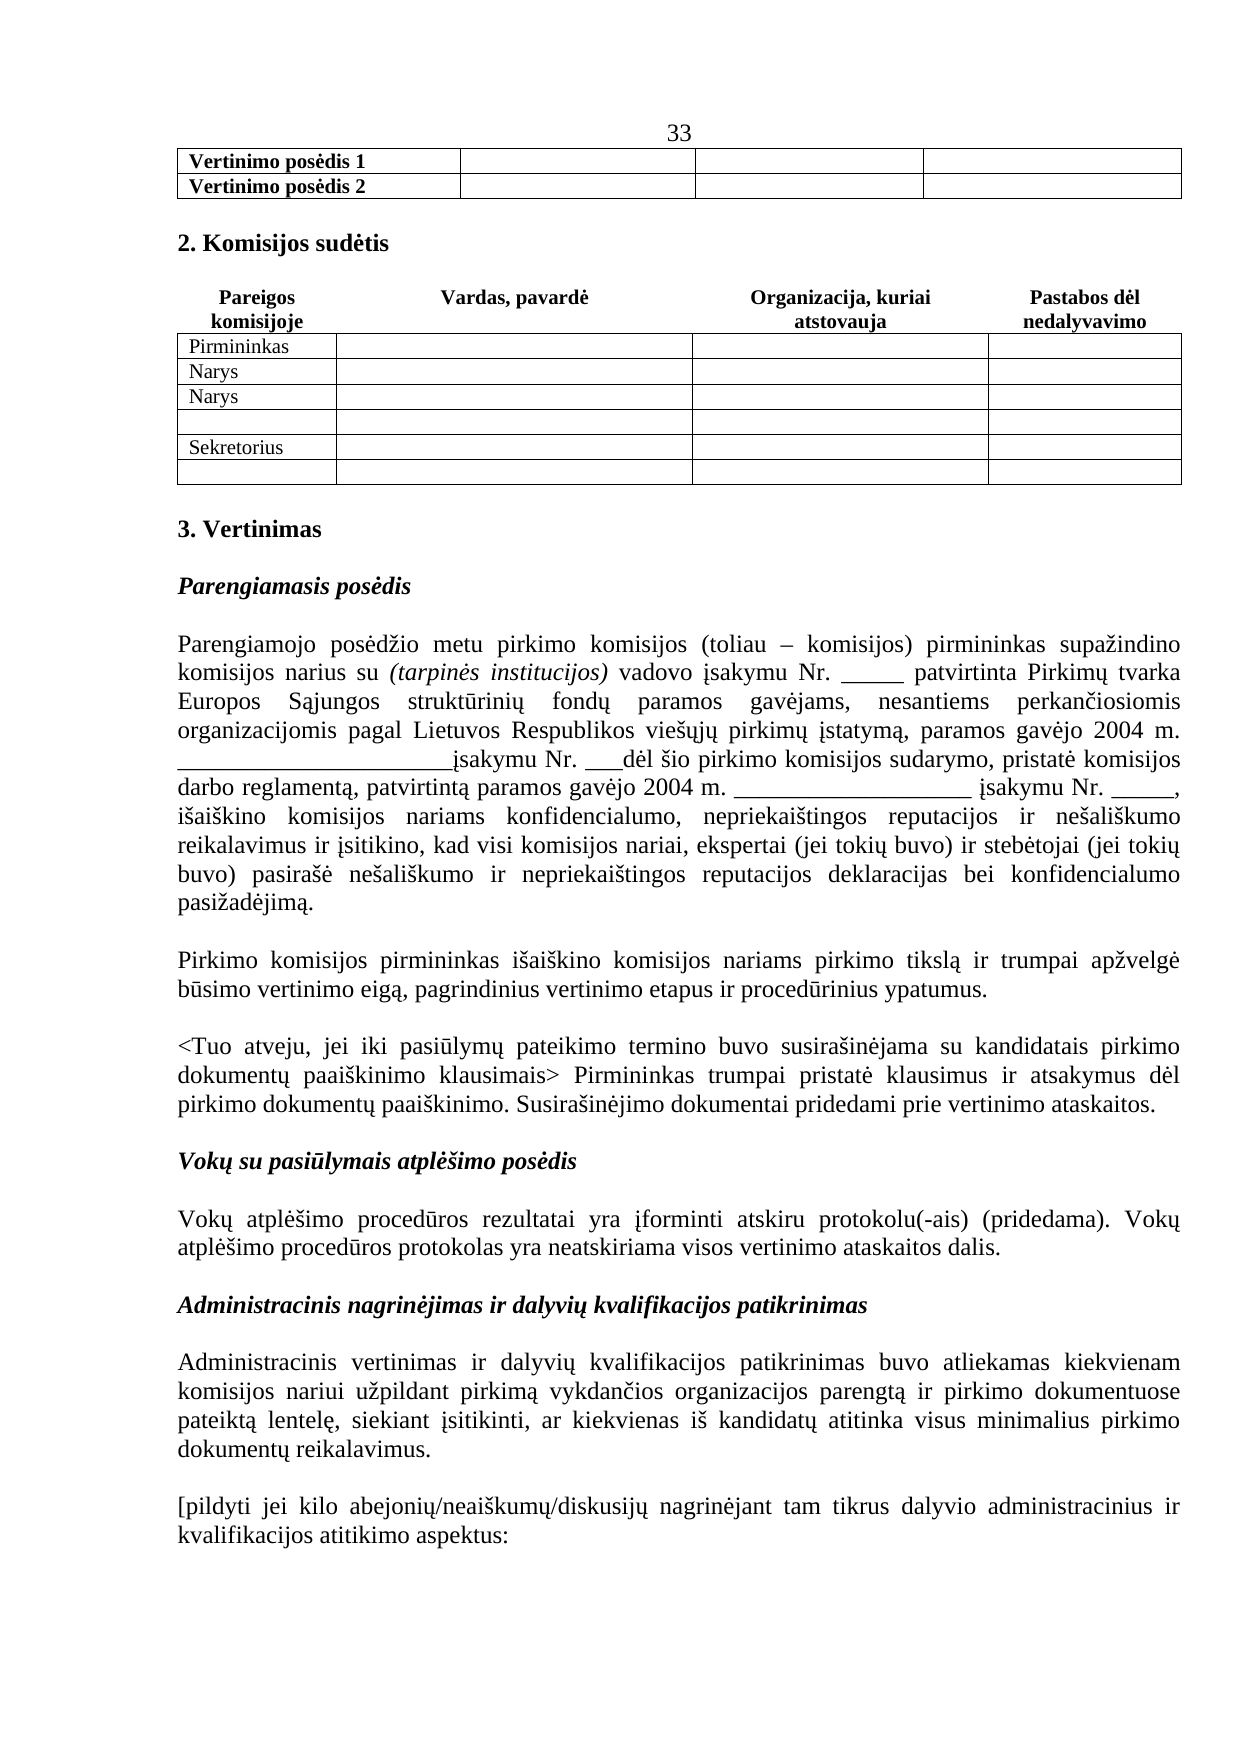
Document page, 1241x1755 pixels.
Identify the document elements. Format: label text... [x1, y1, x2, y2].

table_header Organizacija, kuriai atstovauja [692, 285, 988, 333]
table_header Vardas, pavardė [337, 285, 692, 333]
text 3. Vertinimas [177, 514, 1181, 542]
text 2. Komisijos sudėtis [177, 228, 1181, 256]
table_cell [337, 334, 692, 358]
table_cell [989, 334, 1181, 358]
text [pildyti jei kilo abejonių/neaiškumų/diskusijų nagrinėjant tam tikrus dalyvio administracinius ir kvalifikacijos atitikimo aspektus: [177, 1491, 1181, 1549]
table_cell [693, 334, 988, 358]
table_cell [693, 359, 988, 383]
table_cell Sekretorius [178, 435, 336, 459]
table_cell Pirmininkas [178, 334, 336, 358]
table_cell [989, 385, 1181, 408]
table_cell [461, 149, 695, 173]
table_cell [178, 460, 336, 484]
table_cell [337, 385, 692, 408]
table_cell Vertinimo posėdis 1 [178, 149, 460, 173]
table_cell [989, 410, 1181, 434]
text Administracinis nagrinėjimas ir dalyvių kvalifikacijos patikrinimas [177, 1290, 1181, 1319]
table_cell [989, 359, 1181, 383]
table_cell [989, 460, 1181, 484]
table_cell [693, 460, 988, 484]
text Pirkimo komisijos pirmininkas išaiškino komisijos nariams pirkimo tikslą ir trumpai apžvelgė būsimo vertinimo eigą, pagrindinius vertinimo etapus ir procedūrinius ypatumus. [177, 945, 1181, 1002]
table_cell Narys [178, 385, 336, 408]
table_cell [924, 174, 1181, 198]
table_cell [461, 174, 695, 198]
text Parengiamasis posėdis [177, 571, 1181, 600]
table_cell Vertinimo posėdis 2 [178, 174, 460, 198]
text Vokų atplėšimo procedūros rezultatai yra įforminti atskiru protokolu(-ais) (pridedama). Vokų atplėšimo procedūros protokolas yra neatskiriama visos vertinimo ataskaitos dalis. [177, 1204, 1181, 1261]
table_cell [337, 435, 692, 459]
table_cell [337, 460, 692, 484]
table_header Pareigos komisijoje [177, 285, 337, 333]
text Parengiamojo posėdžio metu pirkimo komisijos (toliau – komisijos) pirmininkas supažindino komisijos narius su (tarpinės institucijos) vadovo įsakymu Nr. _____ patvirtinta Pirkimų tvarka Europos Sąjungos struktūrinių fondų paramos gavėjams, nesantiems perkančiosiomis organizacijomis pagal Lietuvos Respublikos viešųjų pirkimų įstatymą, paramos gavėjo 2004 m. ______________________įsakymu Nr. ___dėl šio pirkimo komisijos sudarymo, pristatė komisijos darbo reglamentą, patvirtintą paramos gavėjo 2004 m. ___________________ įsakymu Nr. _____, išaiškino komisijos nariams konfidencialumo, nepriekaištingos reputacijos ir nešališkumo reikalavimus ir įsitikino, kad visi komisijos nariai, ekspertai (jei tokių buvo) ir stebėtojai (jei tokių buvo) pasirašė nešališkumo ir nepriekaištingos reputacijos deklaracijas bei konfidencialumo pasižadėjimą. [177, 629, 1181, 916]
table_cell [696, 174, 923, 198]
table_cell Narys [178, 359, 336, 383]
table_cell [337, 359, 692, 383]
text <Tuo atveju, jei iki pasiūlymų pateikimo termino buvo susirašinėjama su kandidatais pirkimo dokumentų paaiškinimo klausimais> Pirmininkas trumpai pristatė klausimus ir atsakymus dėl pirkimo dokumentų paaiškinimo. Susirašinėjimo dokumentai pridedami prie vertinimo ataskaitos. [177, 1031, 1181, 1117]
text Administracinis vertinimas ir dalyvių kvalifikacijos patikrinimas buvo atliekamas kiekvienam komisijos nariui užpildant pirkimą vykdančios organizacijos parengtą ir pirkimo dokumentuose pateiktą lentelę, siekiant įsitikinti, ar kiekvienas iš kandidatų atitinka visus minimalius pirkimo dokumentų reikalavimus. [177, 1347, 1181, 1462]
table_header Pastabos dėl nedalyvavimo [989, 285, 1181, 333]
table_cell [696, 149, 923, 173]
text Vokų su pasiūlymais atplėšimo posėdis [177, 1146, 1181, 1175]
table_cell [989, 435, 1181, 459]
table_cell [924, 149, 1181, 173]
table_cell [178, 410, 336, 434]
table_cell [693, 385, 988, 408]
table_cell [337, 410, 692, 434]
table_cell [693, 435, 988, 459]
table_cell [693, 410, 988, 434]
